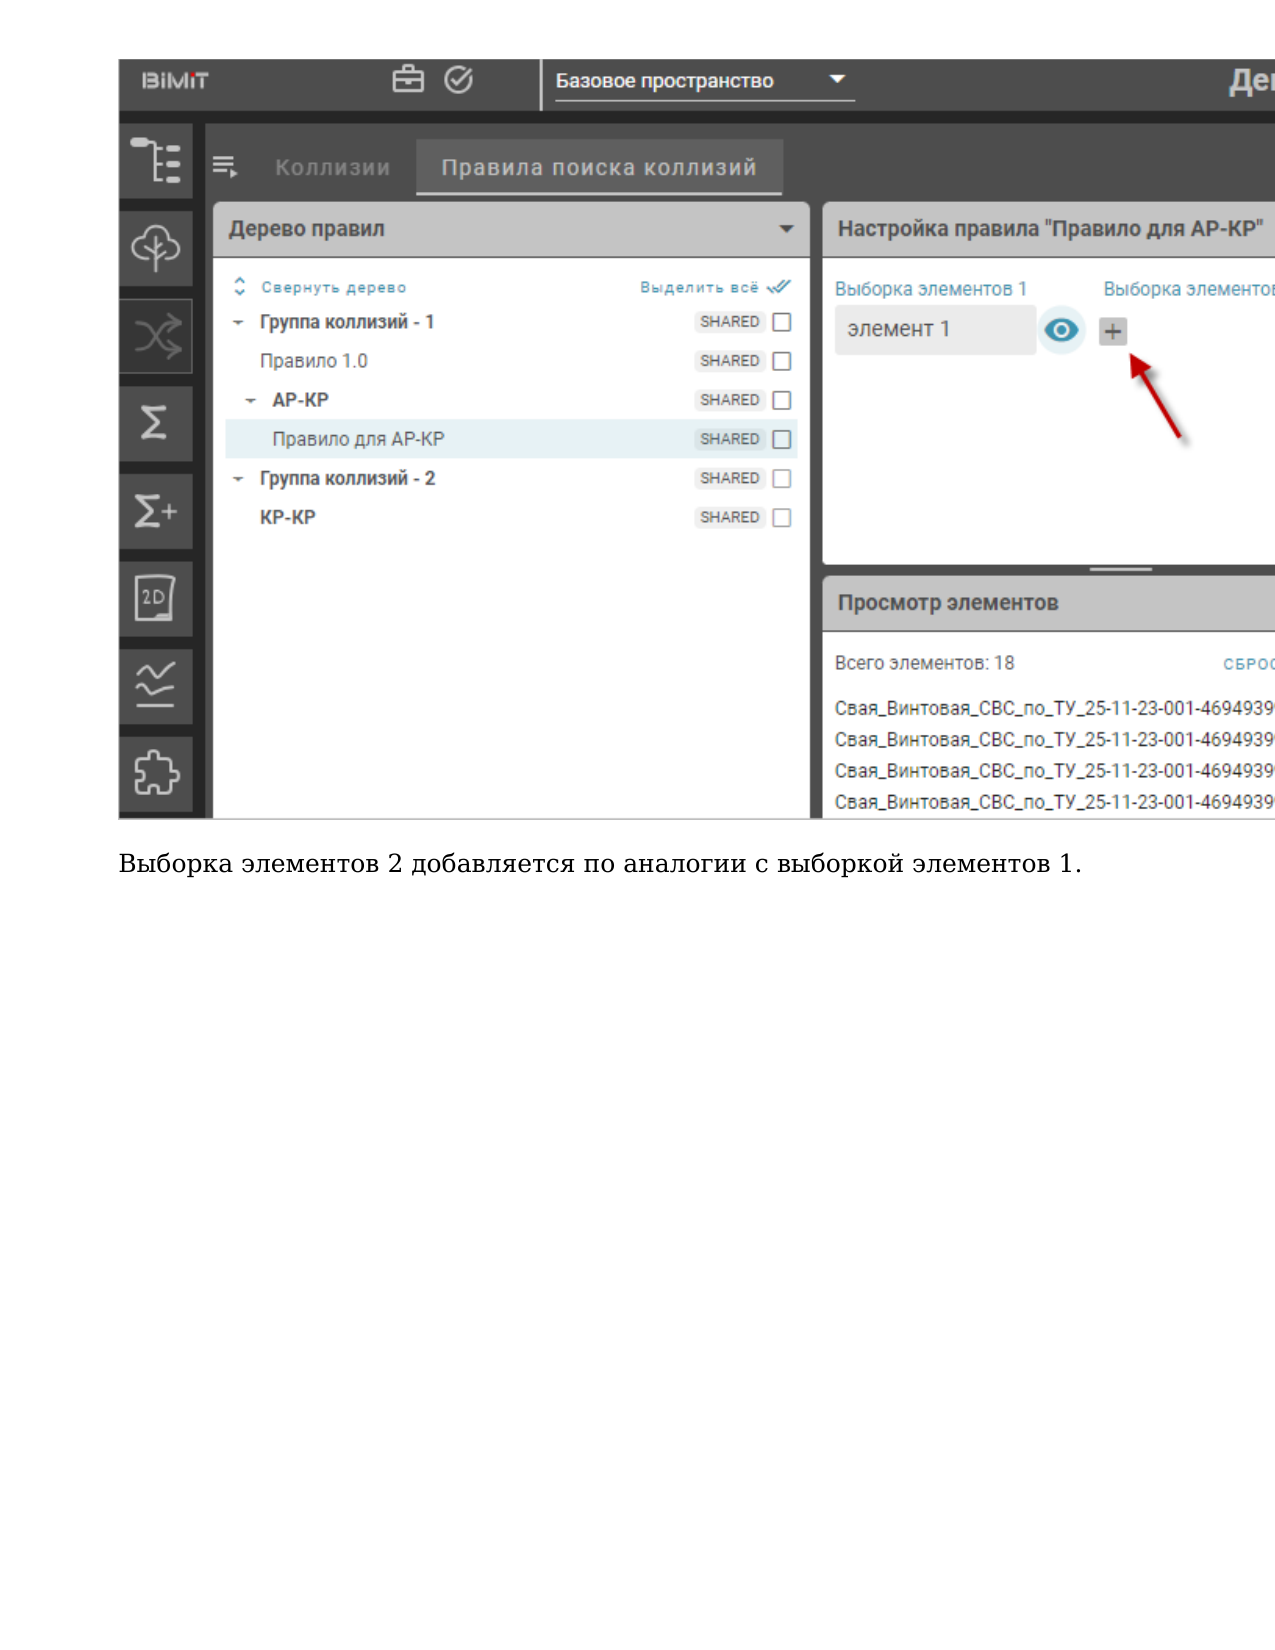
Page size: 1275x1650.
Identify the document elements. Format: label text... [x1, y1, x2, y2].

picture [118, 59, 1275, 820]
text Выборка элементов 2 добавляется по аналогии с выборкой элементов 1. [118, 849, 1216, 879]
